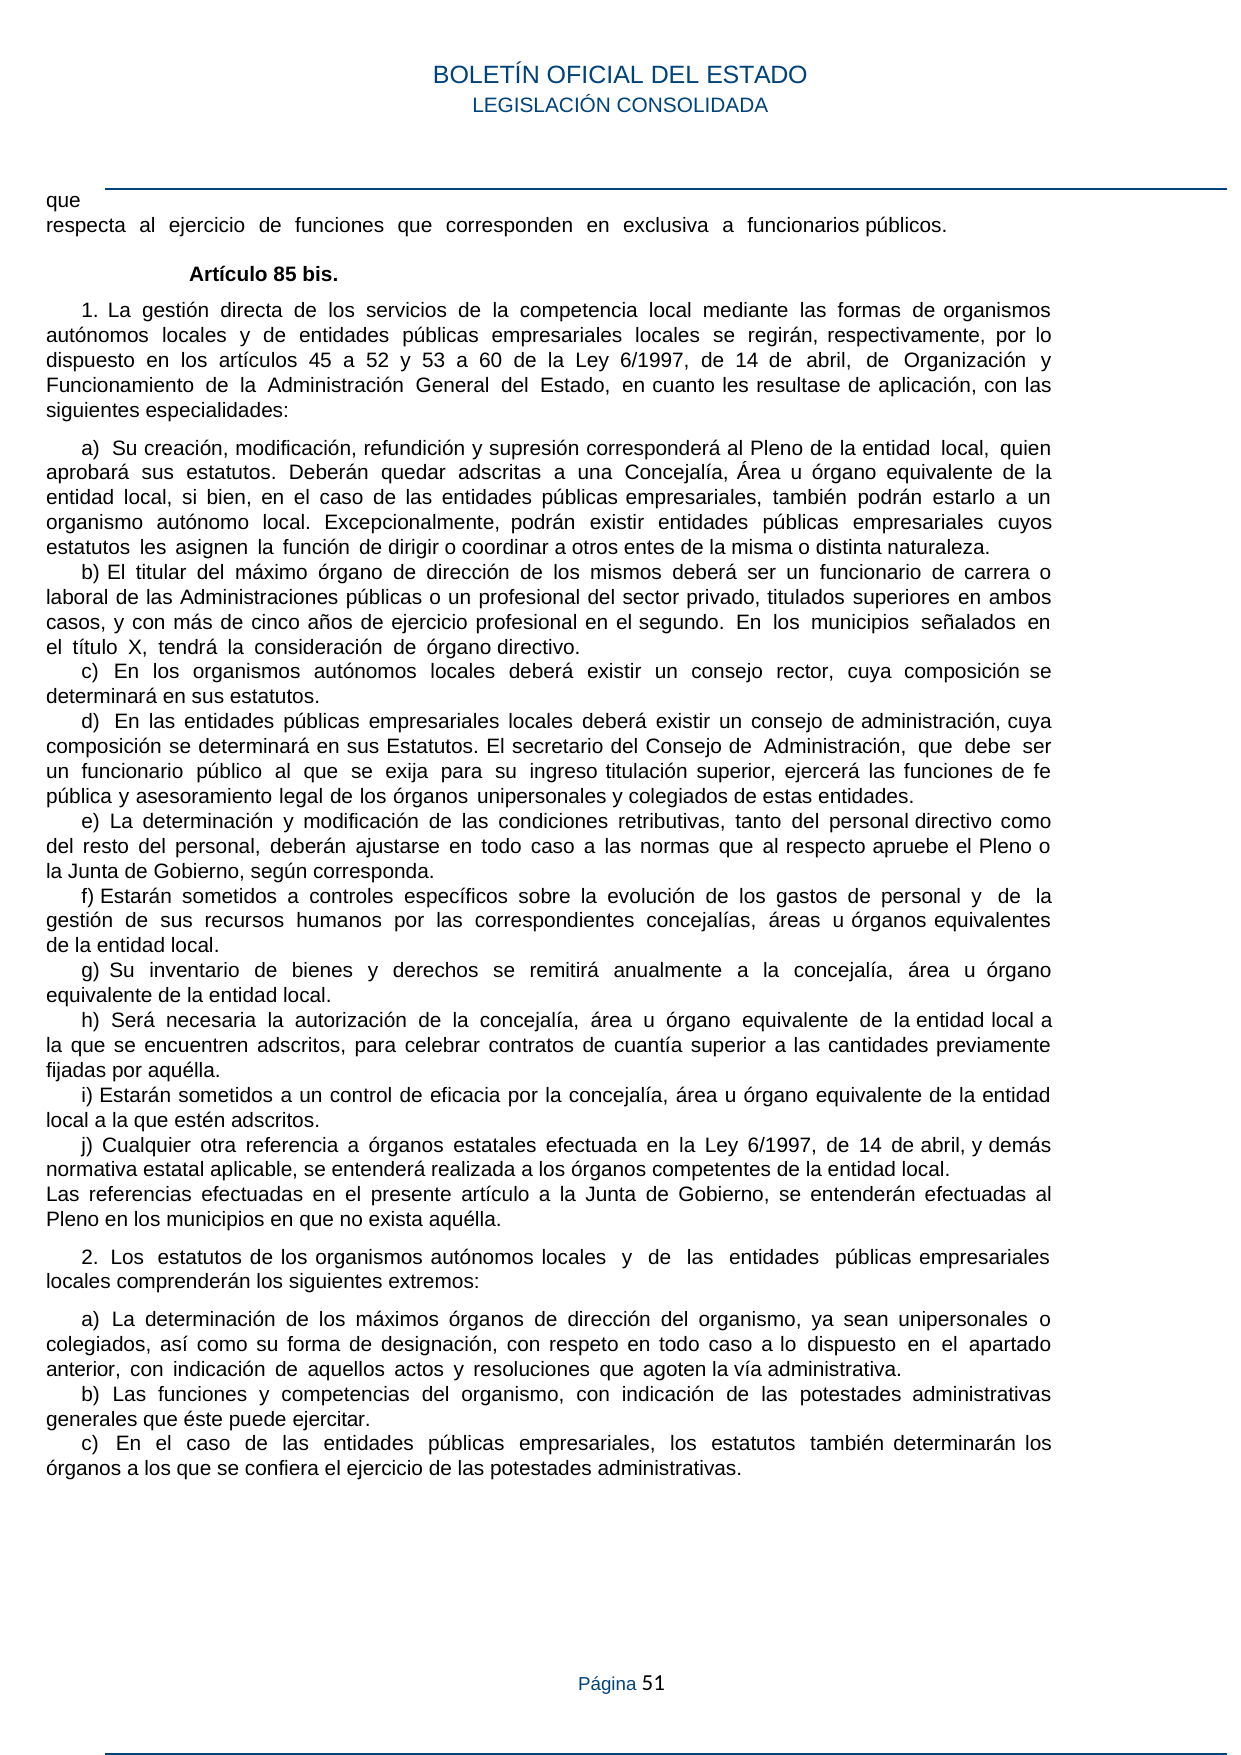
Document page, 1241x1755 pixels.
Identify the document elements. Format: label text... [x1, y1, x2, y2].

list Los estatutos de los organismos autónomos locales y de las entidades públicas empresariales locales comprenderán los siguientes extremos: [46, 1244, 1052, 1293]
list En las entidades públicas empresariales locales deberá existir un consejo de administración, cuya composición se determinará en sus Estatutos. El secretario del Consejo de Administración, que debe ser un funcionario público al que se exija para su ingreso titulación superior, ejercerá las funciones de fe pública y asesoramiento legal de los órganos unipersonales y colegiados de estas entidades. [46, 709, 1052, 808]
list La gestión directa de los servicios de la competencia local mediante las formas de organismos autónomos locales y de entidades públicas empresariales locales se regirán, respectivamente, por lo dispuesto en los artículos 45 a 52 y 53 a 60 de la Ley 6/1997, de 14 de abril, de Organización y Funcionamiento de la Administración General del Estado, en cuanto les resultase de aplicación, con las siguientes especialidades: [46, 298, 1052, 422]
text Las referencias efectuadas en el presente artículo a la Junta de Gobierno, se entenderán efectuadas al Pleno en los municipios en que no exista aquélla. [46, 1182, 1052, 1231]
list Las funciones y competencias del organismo, con indicación de las potestades administrativas generales que éste puede ejercitar. [46, 1381, 1052, 1430]
list Cualquier otra referencia a órganos estatales efectuada en la Ley 6/1997, de 14 de abril, y demás normativa estatal aplicable, se entenderá realizada a los órganos competentes de la entidad local. [46, 1132, 1052, 1181]
subtitle Artículo 85 bis. [189, 262, 1195, 286]
list En los organismos autónomos locales deberá existir un consejo rector, cuya composición se determinará en sus estatutos. [46, 659, 1052, 708]
list Estarán sometidos a controles específicos sobre la evolución de los gastos de personal y de la gestión de sus recursos humanos por las correspondientes concejalías, áreas u órganos equivalentes de la entidad local. [46, 883, 1052, 957]
list Será necesaria la autorización de la concejalía, área u órgano equivalente de la entidad local a la que se encuentren adscritos, para celebrar contratos de cuantía superior a las cantidades previamente fijadas por aquélla. [46, 1008, 1052, 1082]
list Su creación, modificación, refundición y supresión corresponderá al Pleno de la entidad local, quien aprobará sus estatutos. Deberán quedar adscritas a una Concejalía, Área u órgano equivalente de la entidad local, si bien, en el caso de las entidades públicas empresariales, también podrán estarlo a un organismo autónomo local. Excepcionalmente, podrán existir entidades públicas empresariales cuyos estatutos les asignen la función de dirigir o coordinar a otros entes de la misma o distinta naturaleza. [46, 435, 1052, 559]
list La determinación y modificación de las condiciones retributivas, tanto del personal directivo como del resto del personal, deberán ajustarse en todo caso a las normas que al respecto apruebe el Pleno o la Junta de Gobierno, según corresponda. [46, 809, 1052, 882]
list Estarán sometidos a un control de eficacia por la concejalía, área u órgano equivalente de la entidad local a la que estén adscritos. [46, 1083, 1052, 1131]
list Su inventario de bienes y derechos se remitirá anualmente a la concejalía, área u órgano equivalente de la entidad local. [46, 958, 1052, 1007]
list El titular del máximo órgano de dirección de los mismos deberá ser un funcionario de carrera o laboral de las Administraciones públicas o un profesional del sector privado, titulados superiores en ambos casos, y con más de cinco años de ejercicio profesional en el segundo. En los municipios señalados en el título X, tendrá la consideración de órgano directivo. [46, 560, 1052, 658]
list En el caso de las entidades públicas empresariales, los estatutos también determinarán los órganos a los que se confiera el ejercicio de las potestades administrativas. [46, 1431, 1052, 1480]
text que respecta al ejercicio de funciones que corresponden en exclusiva a funcionarios públicos. [46, 188, 1075, 237]
list La determinación de los máximos órganos de dirección del organismo, ya sean unipersonales o colegiados, así como su forma de designación, con respeto en todo caso a lo dispuesto en el apartado anterior, con indicación de aquellos actos y resoluciones que agoten la vía administrativa. [46, 1307, 1052, 1381]
